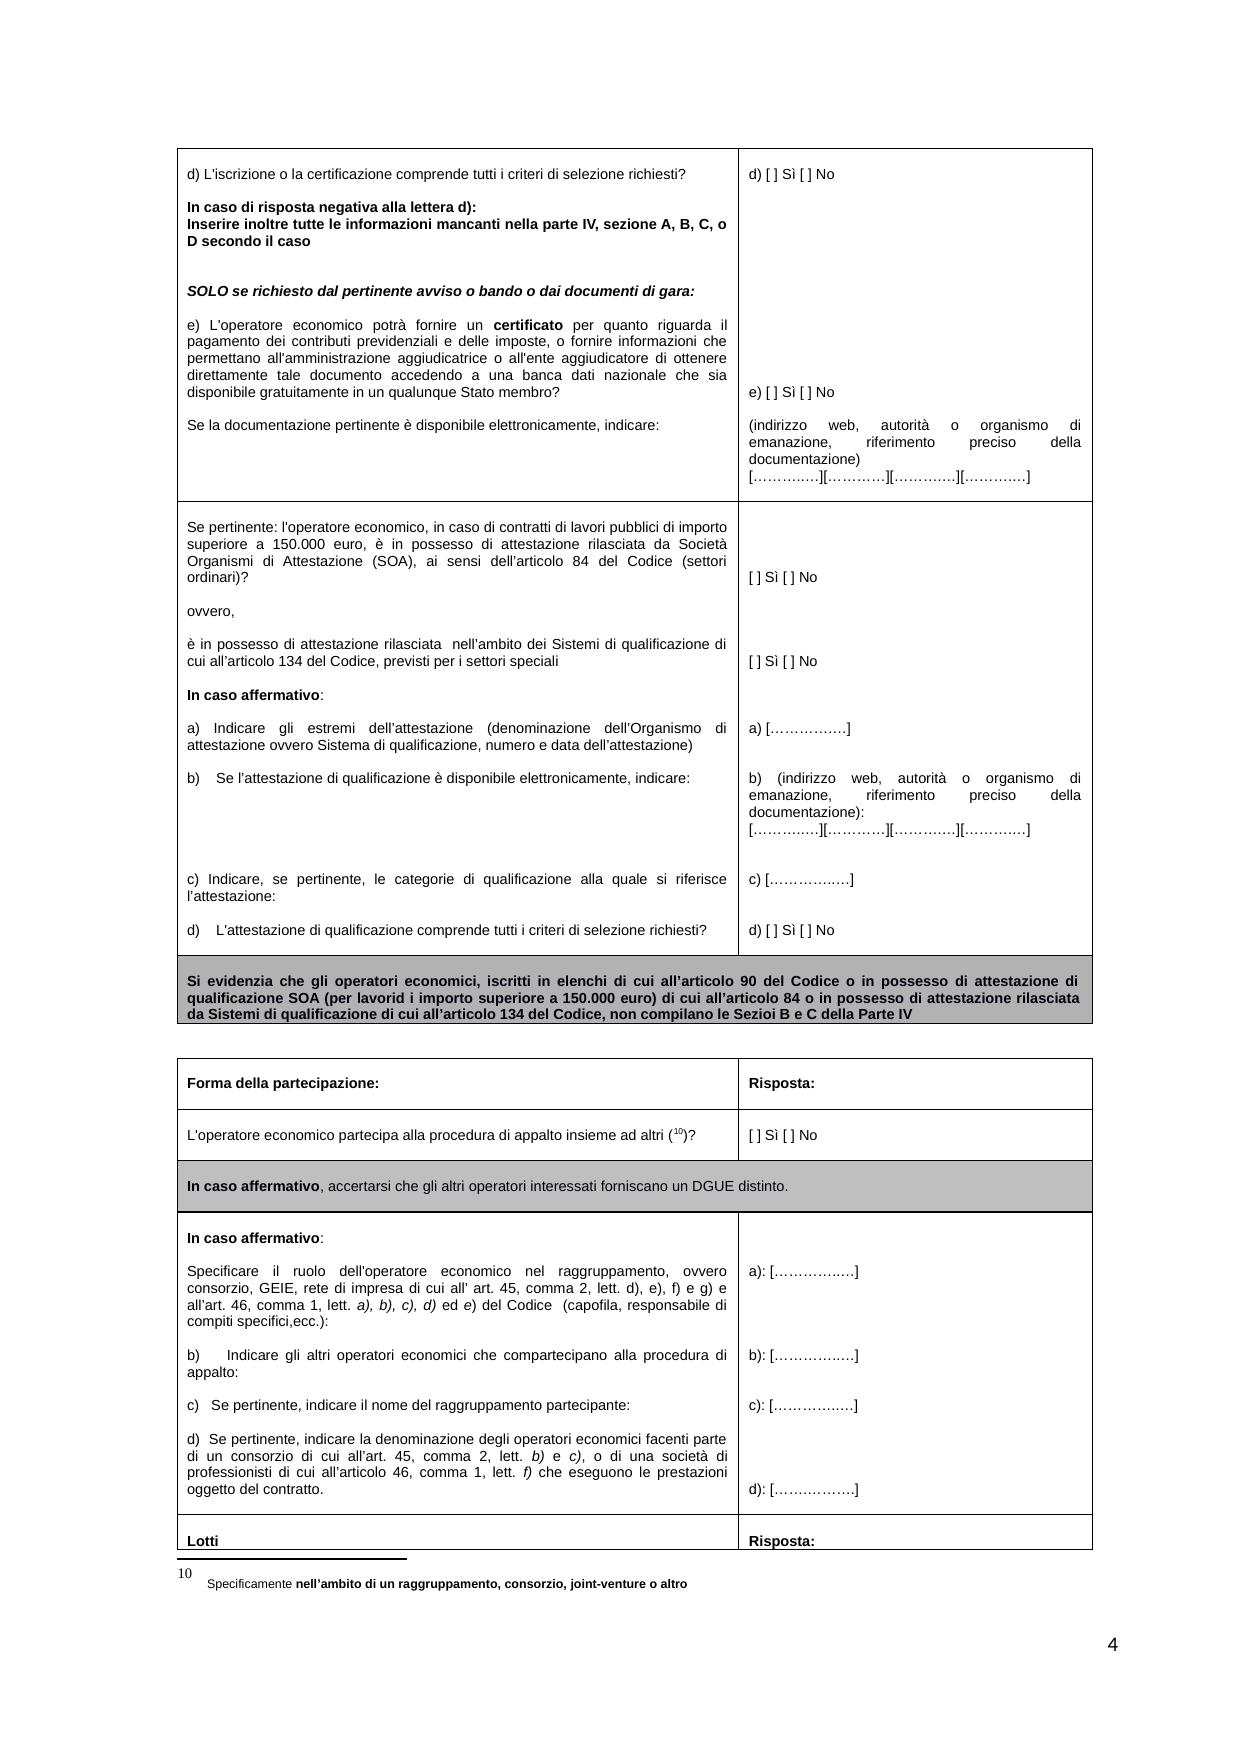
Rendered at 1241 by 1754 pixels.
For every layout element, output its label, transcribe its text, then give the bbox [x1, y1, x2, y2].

table_cell Se pertinente: l'operatore economico è iscritto in un elenco ufficiale di imprenditori, fornitori, o prestatori di servizi o possiede una certificazione rilasciata da organismi accreditati, ai sensi dell’articolo 90 del Codice ? In caso affermativo: Rispondere compilando le altre parti di questa sezione, la sezione B e, ove pertinente, la sezione C della presente parte, la parte III, la parte V se applicabile, e in ogni caso compilare e firmare la parte VI. a) Indicare la denominazione dell'elenco o del certificato e, se pertinente, il pertinente numero di iscrizione o della certificazione b) Se il certificato di iscrizione o la certificazione è disponibile elettronicamente, indicare: c) Indicare i riferimenti in base ai quali è stata ottenuta l'iscrizione o la certificazione e, se pertinente, la classificazione ricevuta nell'elenco ufficiale (): d) L'iscrizione o la certificazione comprende tutti i criteri di selezione richiesti? In caso di risposta negativa alla lettera d): Inserire inoltre tutte le informazioni mancanti nella parte IV, sezione A, B, C, o D secondo il caso SOLO se richiesto dal pertinente avviso o bando o dai documenti di gara: e) L'operatore economico potrà fornire un certificato per quanto riguarda il pagamento dei contributi previdenziali e delle imposte, o fornire informazioni che permettano all'amministrazione aggiudicatrice o all'ente aggiudicatore di ottenere direttamente tale documento accedendo a una banca dati nazionale che sia disponibile gratuitamente in un qualunque Stato membro? Se la documentazione pertinente è disponibile elettronicamente, indicare: [178, 149, 738, 501]
table_cell In caso affermativo, accertarsi che gli altri operatori interessati forniscano un DGUE distinto. [178, 1161, 1092, 1211]
table_cell L'operatore economico partecipa alla procedura di appalto insieme ad altri ()? [178, 1110, 738, 1160]
table_header Risposta: [739, 1059, 1092, 1109]
table_cell Risposta: [739, 1515, 1092, 1549]
table_cell a): […………..…] b): […………..…] c): […………..…] d): […….……….] [739, 1213, 1092, 1514]
table_header Forma della partecipazione: [178, 1059, 738, 1109]
table_cell [ ] Sì [ ] No [ ] Sì [ ] No a) [………….…] b) (indirizzo web, autorità o organismo di emanazione, riferimento preciso della documentazione): [………..…][…………][……….…][……….…] c) […………..…] d) [ ] Sì [ ] No [739, 502, 1092, 955]
table_cell Lotti [178, 1515, 738, 1549]
table_cell d) [ ] Sì [ ] No e) [ ] Sì [ ] No (indirizzo web, autorità o organismo di emanazione, riferimento preciso della documentazione) [………..…][…………][……….…][……….…] [739, 149, 1092, 501]
table_cell Si evidenzia che gli operatori economici, iscritti in elenchi di cui all’articolo 90 del Codice o in possesso di attestazione di qualificazione SOA (per lavorid i importo superiore a 150.000 euro) di cui all’articolo 84 o in possesso di attestazione rilasciata da Sistemi di qualificazione di cui all’articolo 134 del Codice, non compilano le Sezioi B e C della Parte IV [178, 956, 1092, 1023]
table_cell [ ] Sì [ ] No [739, 1110, 1092, 1160]
table_cell In caso affermativo: Specificare il ruolo dell'operatore economico nel raggruppamento, ovvero consorzio, GEIE, rete di impresa di cui all’ art. 45, comma 2, lett. d), e), f) e g) e all’art. 46, comma 1, lett. a), b), c), d) ed e) del Codice (capofila, responsabile di compiti specifici,ecc.): b) Indicare gli altri operatori economici che compartecipano alla procedura di appalto: c) Se pertinente, indicare il nome del raggruppamento partecipante: d) Se pertinente, indicare la denominazione degli operatori economici facenti parte di un consorzio di cui all’art. 45, comma 2, lett. b) e c), o di una società di professionisti di cui all’articolo 46, comma 1, lett. f) che eseguono le prestazioni oggetto del contratto. [178, 1213, 738, 1514]
table_cell Se pertinente: l'operatore economico, in caso di contratti di lavori pubblici di importo superiore a 150.000 euro, è in possesso di attestazione rilasciata da Società Organismi di Attestazione (SOA), ai sensi dell’articolo 84 del Codice (settori ordinari)? ovvero, è in possesso di attestazione rilasciata nell’ambito dei Sistemi di qualificazione di cui all’articolo 134 del Codice, previsti per i settori speciali In caso affermativo: a) Indicare gli estremi dell’attestazione (denominazione dell’Organismo di attestazione ovvero Sistema di qualificazione, numero e data dell’attestazione) b) Se l’attestazione di qualificazione è disponibile elettronicamente, indicare: c) Indicare, se pertinente, le categorie di qualificazione alla quale si riferisce l’attestazione: d) L'attestazione di qualificazione comprende tutti i criteri di selezione richiesti? [178, 502, 738, 955]
